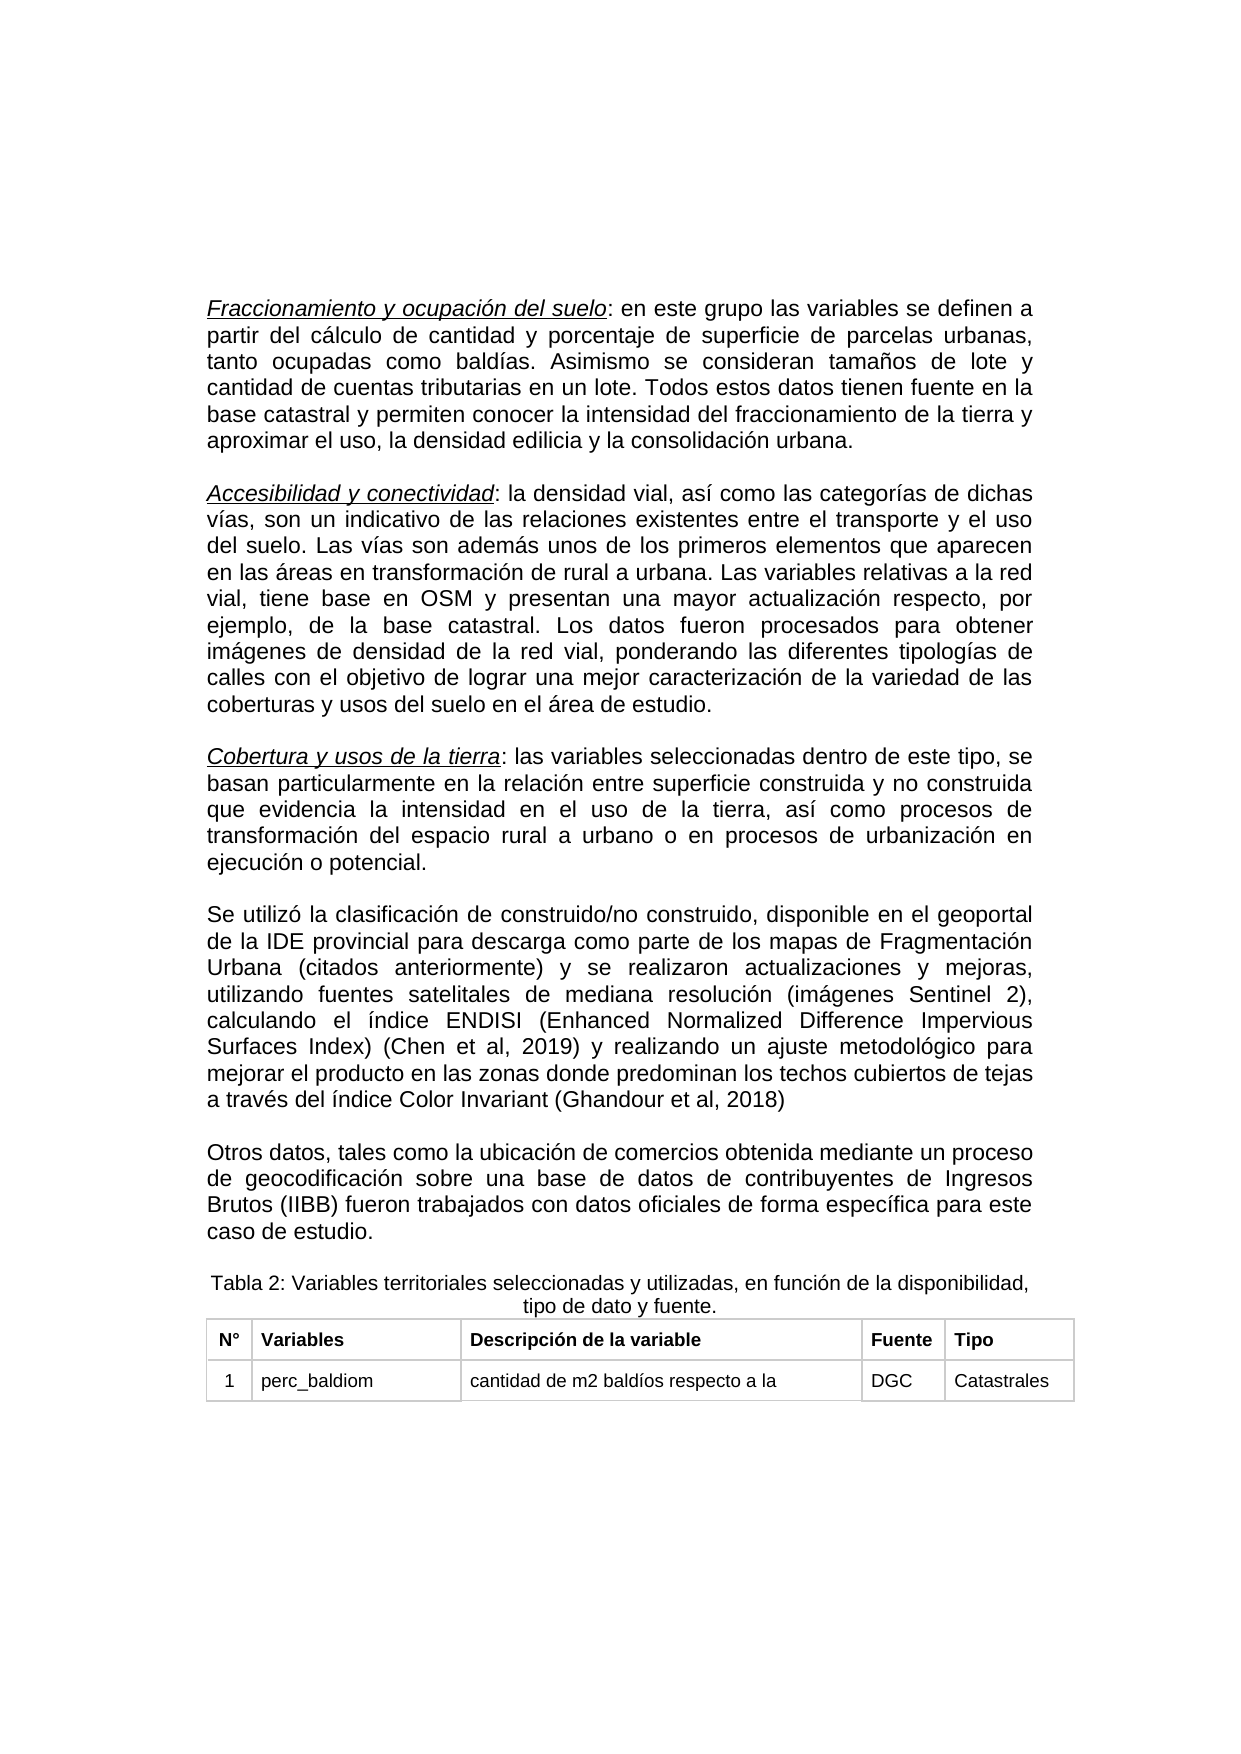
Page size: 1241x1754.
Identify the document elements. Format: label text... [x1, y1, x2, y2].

text Accesibilidad y conectividad: la densidad vial, así como las categorías de dichas vías, son un indicativo de las relaciones existentes entre el transporte y el uso del suelo. Las vías son además unos de los primeros elementos que aparecen en las áreas en transformación de rural a urbana. Las variables relativas a la red vial, tiene base en OSM y presentan una mayor actualización respecto, por ejemplo, de la base catastral. Los datos fueron procesados para obtener imágenes de densidad de la red vial, ponderando las diferentes tipologías de calles con el objetivo de lograr una mejor caracterización de la variedad de las coberturas y usos del suelo en el área de estudio. [207, 480, 1033, 717]
text Tabla 2: Variables territoriales seleccionadas y utilizadas, en función de la disponibilidad, [207, 1270, 1033, 1294]
table_cell cantidad de m2 baldíos respecto a la [462, 1361, 861, 1400]
table_cell Catastrales [946, 1361, 1073, 1400]
text Otros datos, tales como la ubicación de comercios obtenida mediante un proceso de geocodificación sobre una base de datos de contribuyentes de Ingresos Brutos (IIBB) fueron trabajados con datos oficiales de forma específica para este caso de estudio. [207, 1139, 1033, 1244]
table_header Tipo [946, 1320, 1073, 1359]
table_header Fuente [863, 1320, 944, 1359]
table_header Descripción de la variable [462, 1320, 861, 1359]
table_cell DGC [863, 1361, 944, 1400]
table_header Variables [253, 1320, 460, 1359]
table_cell perc_baldiom [253, 1361, 460, 1400]
text tipo de dato y fuente. [207, 1294, 1033, 1318]
table_header N° [207, 1320, 251, 1359]
table_cell 1 [207, 1360, 251, 1400]
text Fraccionamiento y ocupación del suelo: en este grupo las variables se definen a partir del cálculo de cantidad y porcentaje de superficie de parcelas urbanas, tanto ocupadas como baldías. Asimismo se consideran tamaños de lote y cantidad de cuentas tributarias en un lote. Todos estos datos tienen fuente en la base catastral y permiten conocer la intensidad del fraccionamiento de la tierra y aproximar el uso, la densidad edilicia y la consolidación urbana. [207, 295, 1033, 453]
text Cobertura y usos de la tierra: las variables seleccionadas dentro de este tipo, se basan particularmente en la relación entre superficie construida y no construida que evidencia la intensidad en el uso de la tierra, así como procesos de transformación del espacio rural a urbano o en procesos de urbanización en ejecución o potencial. [207, 743, 1033, 875]
text Se utilizó la clasificación de construido/no construido, disponible en el geoportal de la IDE provincial para descarga como parte de los mapas de Fragmentación Urbana (citados anteriormente) y se realizaron actualizaciones y mejoras, utilizando fuentes satelitales de mediana resolución (imágenes Sentinel 2), calculando el índice ENDISI (Enhanced Normalized Difference Impervious Surfaces Index) (Chen et al, 2019) y realizando un ajuste metodológico para mejorar el producto en las zonas donde predominan los techos cubiertos de tejas a través del índice Color Invariant (Ghandour et al, 2018) [207, 901, 1033, 1112]
